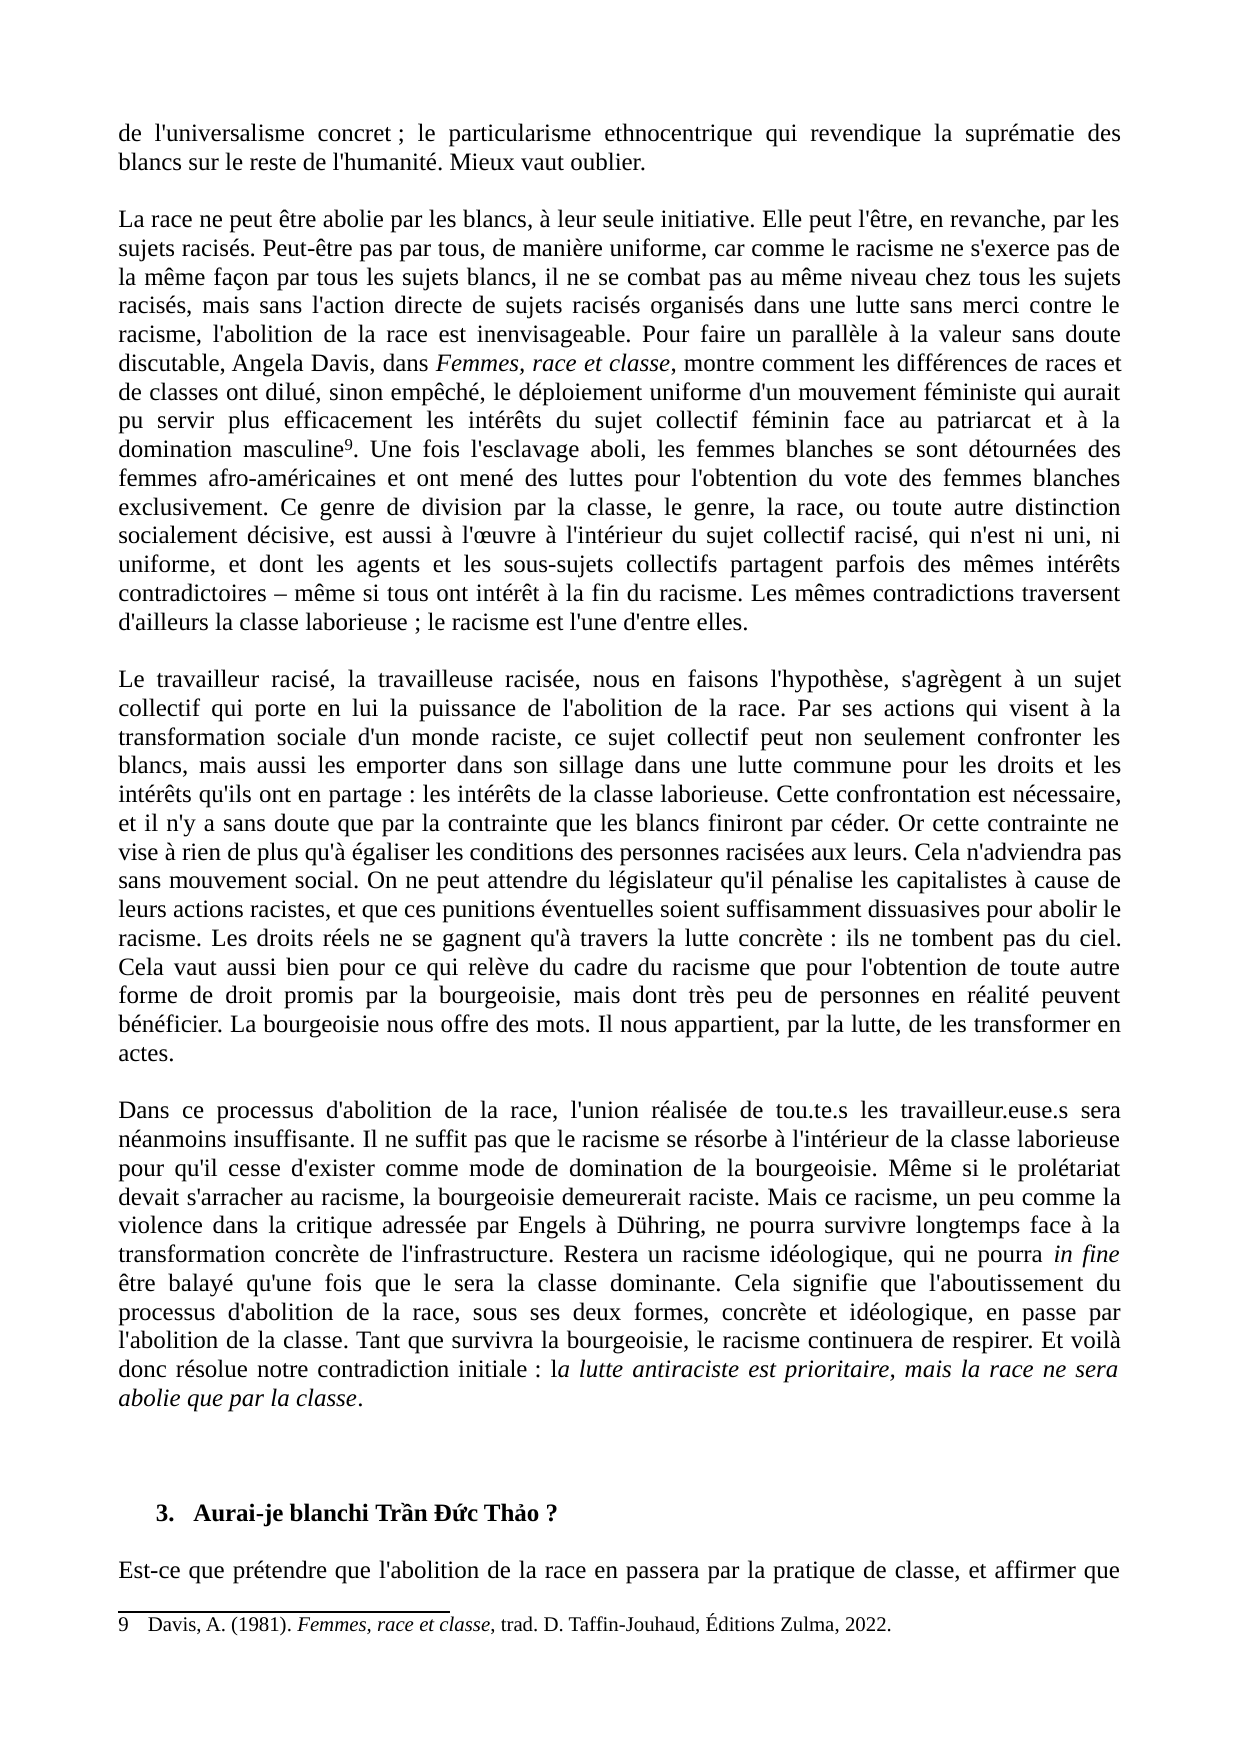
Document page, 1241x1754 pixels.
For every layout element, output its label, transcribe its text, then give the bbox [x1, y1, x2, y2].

text Est-ce que prétendre que l'abolition de la race en passera par la pratique de classe, et affirmer que [118, 1556, 1122, 1584]
text Dans ce processus d'abolition de la race, l'union réalisée de tou.te.s les travailleur.euse.s sera néanmoins insuffisante. Il ne suffit pas que le racisme se résorbe à l'intérieur de la classe laborieuse pour qu'il cesse d'exister comme mode de domination de la bourgeoisie. Même si le prolétariat devait s'arracher au racisme, la bourgeoisie demeurerait raciste. Mais ce racisme, un peu comme la violence dans la critique adressée par Engels à Dühring, ne pourra survivre longtemps face à la transformation concrète de l'infrastructure. Restera un racisme idéologique, qui ne pourra in fine être balayé qu'une fois que le sera la classe dominante. Cela signifie que l'aboutissement du processus d'abolition de la race, sous ses deux formes, concrète et idéologique, en passe par l'abolition de la classe. Tant que survivra la bourgeoisie, le racisme continuera de respirer. Et voilà donc résolue notre contradiction initiale : la lutte antiraciste est prioritaire, mais la race ne sera abolie que par la classe. [118, 1096, 1122, 1412]
text Le travailleur racisé, la travailleuse racisée, nous en faisons l'hypothèse, s'agrègent à un sujet collectif qui porte en lui la puissance de l'abolition de la race. Par ses actions qui visent à la transformation sociale d'un monde raciste, ce sujet collectif peut non seulement confronter les blancs, mais aussi les emporter dans son sillage dans une lutte commune pour les droits et les intérêts qu'ils ont en partage : les intérêts de la classe laborieuse. Cette confrontation est nécessaire, et il n'y a sans doute que par la contrainte que les blancs finiront par céder. Or cette contrainte ne vise à rien de plus qu'à égaliser les conditions des personnes racisées aux leurs. Cela n'adviendra pas sans mouvement social. On ne peut attendre du législateur qu'il pénalise les capitalistes à cause de leurs actions racistes, et que ces punitions éventuelles soient suffisamment dissuasives pour abolir le racisme. Les droits réels ne se gagnent qu'à travers la lutte concrète : ils ne tombent pas du ciel. Cela vaut aussi bien pour ce qui relève du cadre du racisme que pour l'obtention de toute autre forme de droit promis par la bourgeoisie, mais dont très peu de personnes en réalité peuvent bénéficier. La bourgeoisie nous offre des mots. Il nous appartient, par la lutte, de les transformer en actes. [118, 664, 1122, 1067]
text Davis, A. (1981). Femmes, race et classe, trad. D. Taffin-Jouhaud, Éditions Zulma, 2022. [118, 1612, 1122, 1636]
text La race ne peut être abolie par les blancs, à leur seule initiative. Elle peut l'être, en revanche, par les sujets racisés. Peut-être pas par tous, de manière uniforme, car comme le racisme ne s'exerce pas de la même façon par tous les sujets blancs, il ne se combat pas au même niveau chez tous les sujets racisés, mais sans l'action directe de sujets racisés organisés dans une lutte sans merci contre le racisme, l'abolition de la race est inenvisageable. Pour faire un parallèle à la valeur sans doute discutable, Angela Davis, dans Femmes, race et classe, montre comment les différences de races et de classes ont dilué, sinon empêché, le déploiement uniforme d'un mouvement féministe qui aurait pu servir plus efficacement les intérêts du sujet collectif féminin face au patriarcat et à la domination masculine. Une fois l'esclavage aboli, les femmes blanches se sont détournées des femmes afro-américaines et ont mené des luttes pour l'obtention du vote des femmes blanches exclusivement. Ce genre de division par la classe, le genre, la race, ou toute autre distinction socialement décisive, est aussi à l'œuvre à l'intérieur du sujet collectif racisé, qui n'est ni uni, ni uniforme, et dont les agents et les sous-sujets collectifs partagent parfois des mêmes intérêts contradictoires – même si tous ont intérêt à la fin du racisme. Les mêmes contradictions traversent d'ailleurs la classe laborieuse ; le racisme est l'une d'entre elles. [118, 204, 1122, 636]
list Aurai-je blanchi Trần Đức Thảo ? [156, 1498, 1122, 1527]
text de l'universalisme concret ; le particularisme ethnocentrique qui revendique la suprématie des blancs sur le reste de l'humanité. Mieux vaut oublier. [118, 118, 1122, 176]
